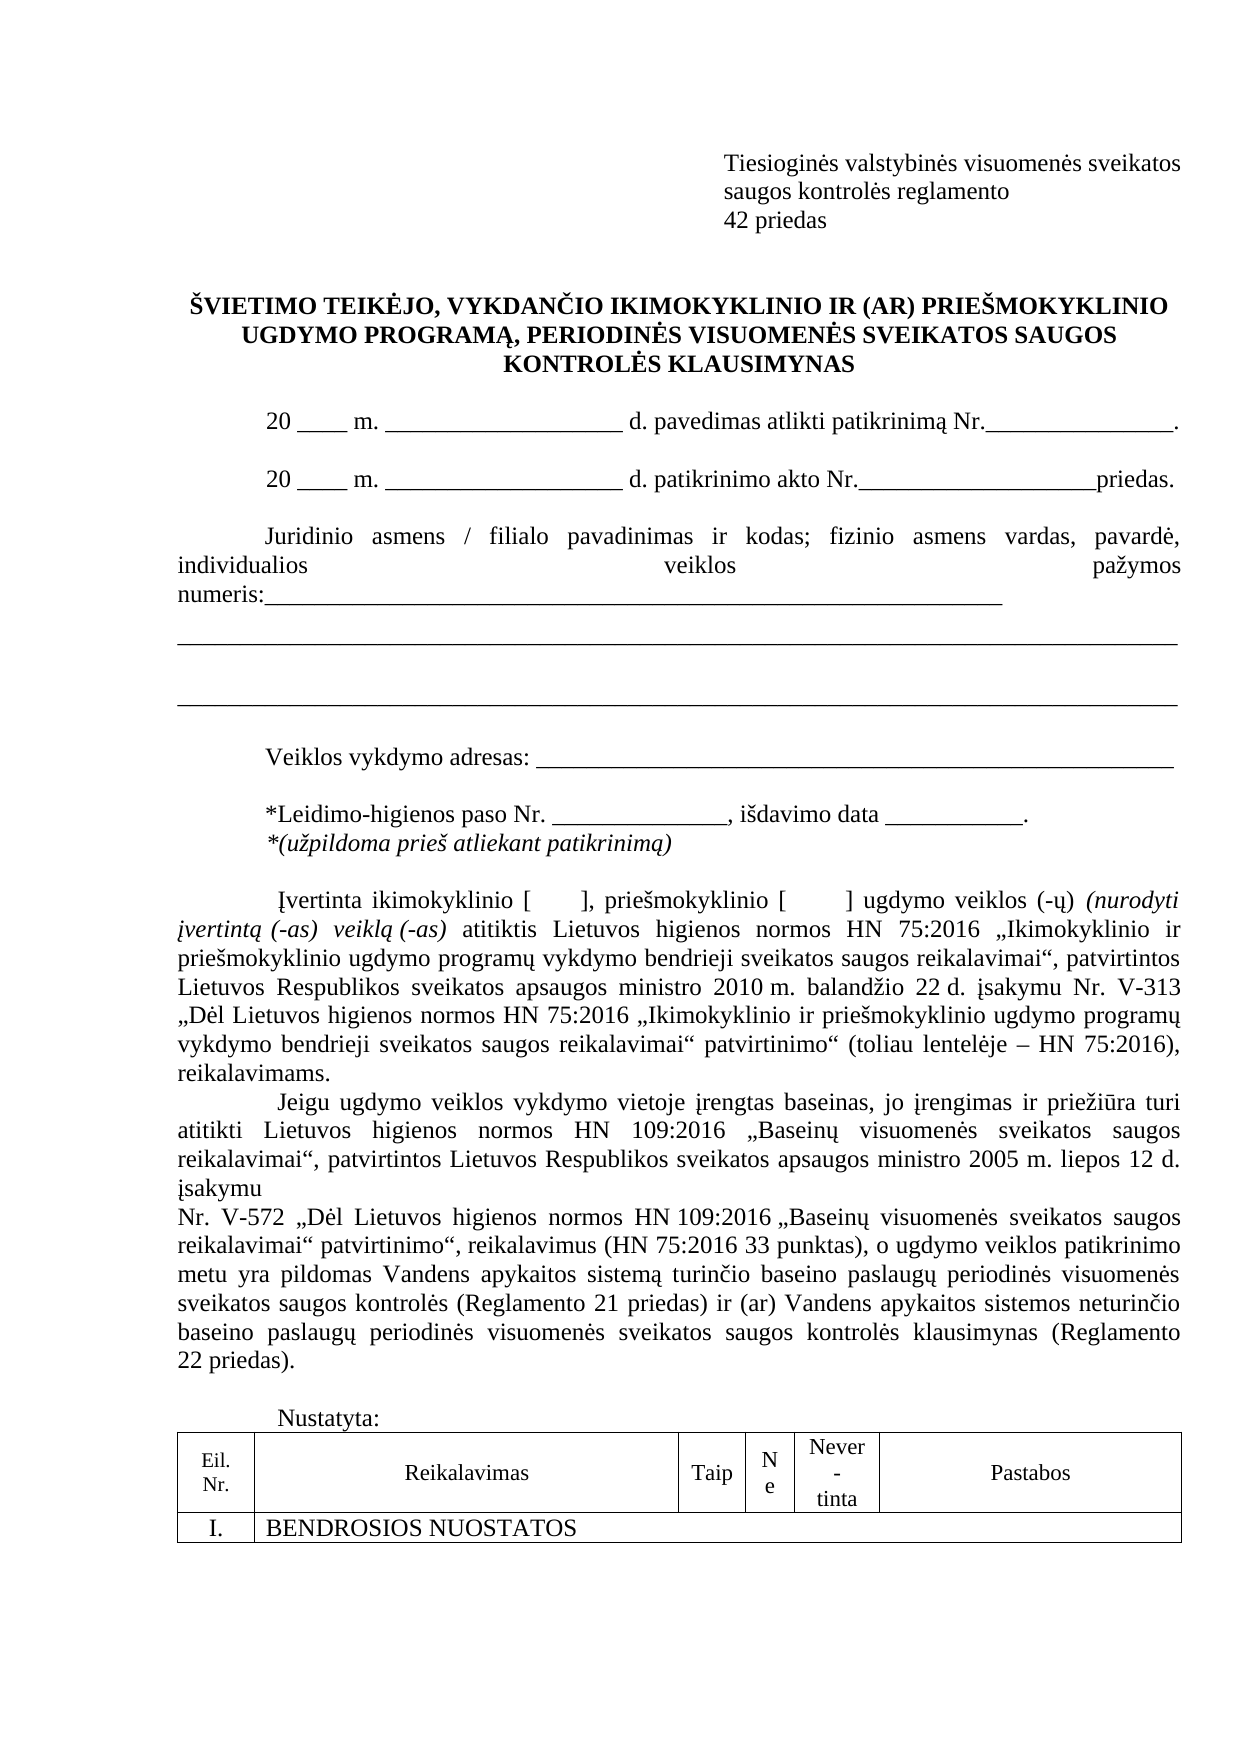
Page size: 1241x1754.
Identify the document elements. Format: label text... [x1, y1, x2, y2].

text Veiklos vykdymo adresas: ___________________________________________________ [177, 742, 1181, 770]
text Nustatyta: [177, 1403, 1181, 1432]
table_cell BENDROSIOS NUOSTATOS [255, 1513, 1181, 1542]
text Įvertinta ikimokyklinio [ ], priešmokyklinio [ ] ugdymo veiklos (-ų) (nurodyti įvertintą (-as) veiklą (-as) atitiktis Lietuvos higienos normos HN 75:2016 „Ikimokyklinio ir priešmokyklinio ugdymo programų vykdymo bendrieji sveikatos saugos reikalavimai“, patvirtintos Lietuvos Respublikos sveikatos apsaugos ministro 2010 m. balandžio 22 d. įsakymu Nr. V-313 „Dėl Lietuvos higienos normos HN 75:2016 „Ikimokyklinio ir priešmokyklinio ugdymo programų vykdymo bendrieji sveikatos saugos reikalavimai“ patvirtinimo“ (toliau lentelėje – HN 75:2016), reikalavimams. [177, 885, 1181, 1087]
text 42 priedas [177, 205, 1216, 234]
text Jeigu ugdymo veiklos vykdymo vietoje įrengtas baseinas, jo įrengimas ir priežiūra turi atitikti Lietuvos higienos normos HN 109:2016 „Baseinų visuomenės sveikatos saugos reikalavimai“, patvirtintos Lietuvos Respublikos sveikatos apsaugos ministro 2005 m. liepos 12 d. įsakymu Nr. V-572 „Dėl Lietuvos higienos normos HN 109:2016 „Baseinų visuomenės sveikatos saugos reikalavimai“ patvirtinimo“, reikalavimus (HN 75:2016 33 punktas), o ugdymo veiklos patikrinimo metu yra pildomas Vandens apykaitos sistemą turinčio baseino paslaugų periodinės visuomenės sveikatos saugos kontrolės (Reglamento 21 priedas) ir (ar) Vandens apykaitos sistemos neturinčio baseino paslaugų periodinės visuomenės sveikatos saugos kontrolės klausimynas (Reglamento 22 priedas). [177, 1087, 1181, 1374]
table_header Never- tinta [795, 1433, 879, 1512]
text saugos kontrolės reglamento [177, 176, 1216, 205]
table_header Reikalavimas [255, 1433, 678, 1512]
table_header Taip [679, 1433, 745, 1512]
table_header Ne [746, 1433, 794, 1512]
text 20 ____ m. ___________________ d. pavedimas atlikti patikrinimą Nr._______________. [177, 406, 1181, 435]
text ________________________________________________________________________________ [177, 681, 1181, 709]
text 20 ____ m. ___________________ d. patikrinimo akto Nr.___________________priedas. [177, 464, 1181, 493]
text *Leidimo-higienos paso Nr. ______________, išdavimo data ___________. [177, 799, 1181, 828]
text *(užpildoma prieš atliekant patikrinimą) [177, 828, 1181, 857]
table_header Pastabos [880, 1433, 1181, 1512]
text Tiesioginės valstybinės visuomenės sveikatos [177, 148, 1216, 176]
text ________________________________________________________________________________ [177, 619, 1181, 648]
table_header Eil. Nr. [178, 1433, 254, 1512]
text Juridinio asmens / filialo pavadinimas ir kodas; fizinio asmens vardas, pavardė, individualios veiklos pažymos numeris:___________________________________________________________ [177, 521, 1181, 608]
table_cell I. [178, 1513, 254, 1542]
text ŠVIETIMO TEIKĖJO, VYKDANČIO IKIMOKYKLINIO IR (AR) PRIEŠMOKYKLINIO UGDYMO PROGRAMĄ, PERIODINĖS VISUOMENĖS SVEIKATOS SAUGOS KONTROLĖS KLAUSIMYNAS [177, 291, 1181, 378]
